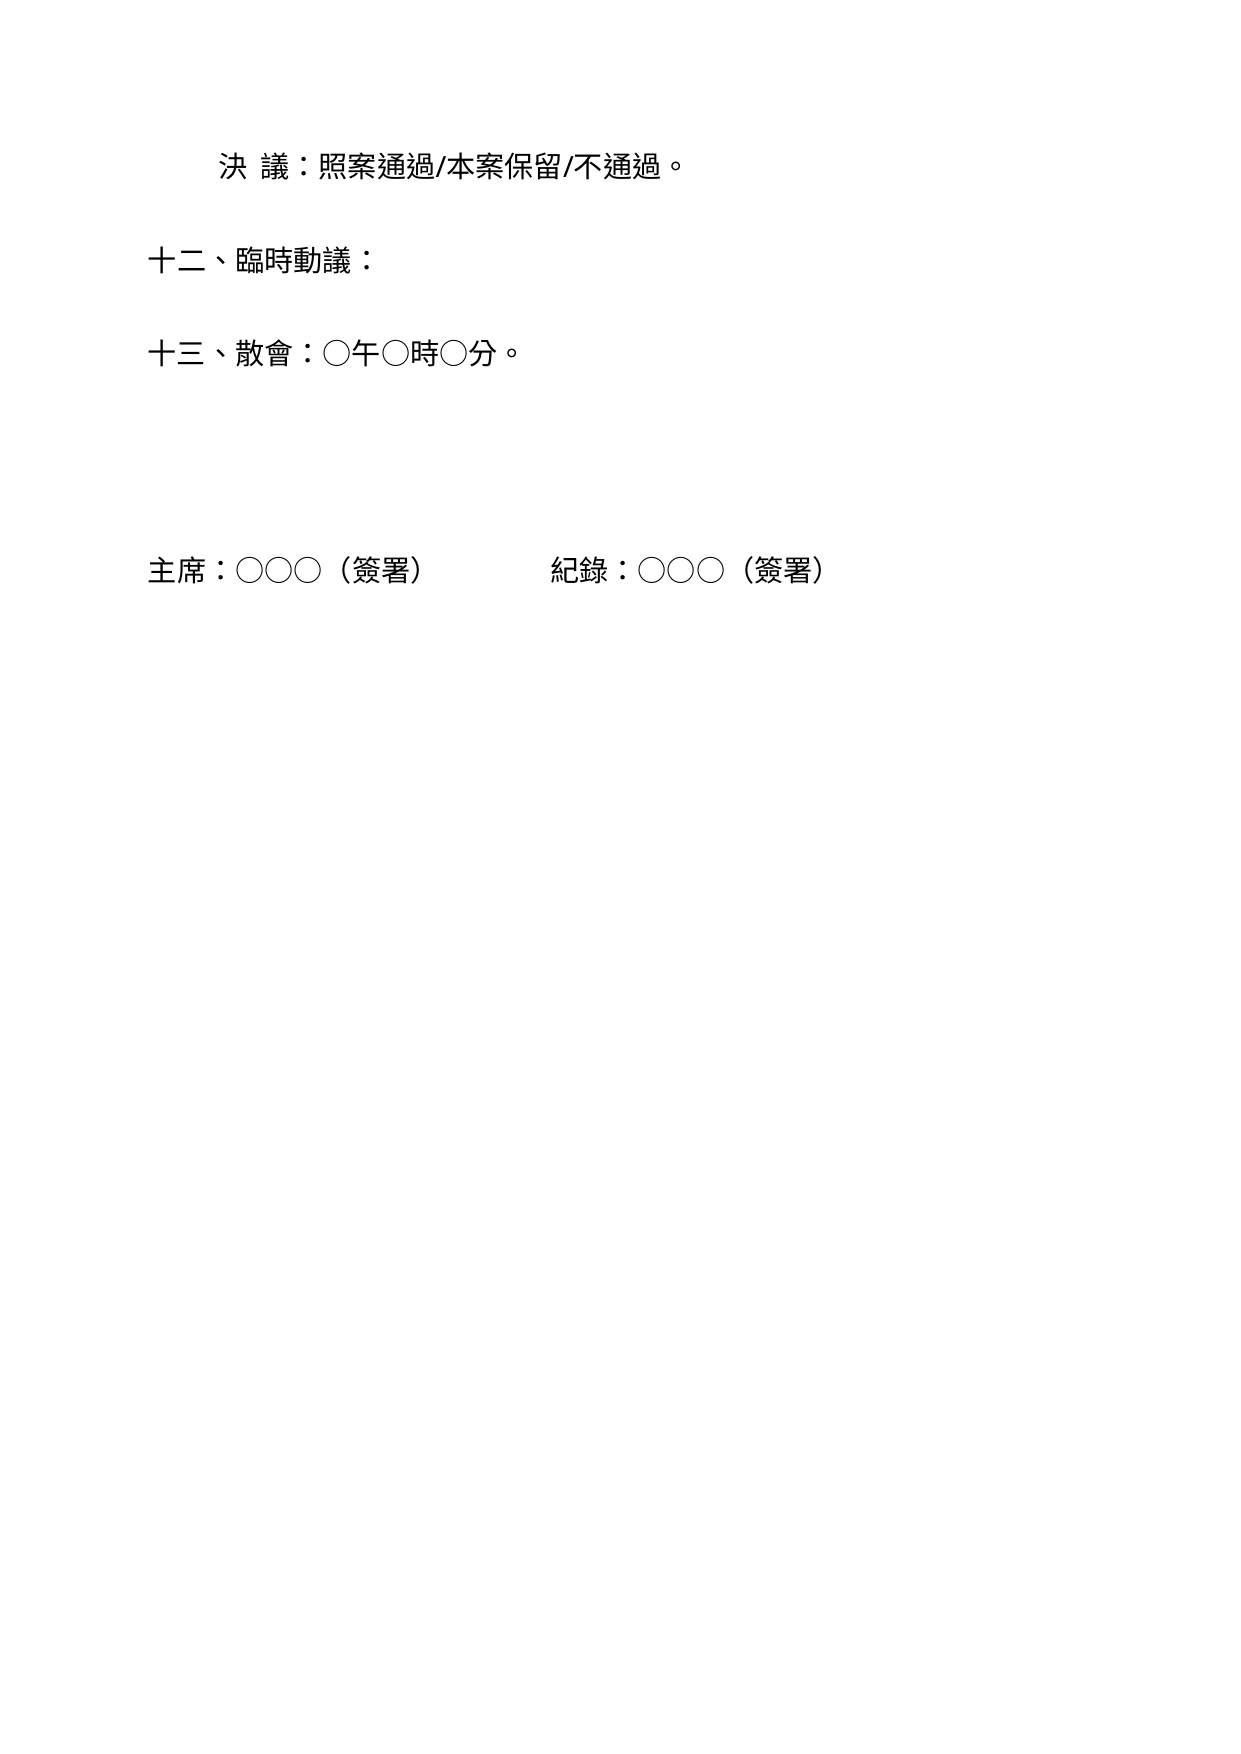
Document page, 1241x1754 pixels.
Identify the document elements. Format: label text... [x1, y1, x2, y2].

text 主席：○○○（簽署） 紀錄：○○○（簽署） [148, 539, 1116, 592]
text 決 議：照案通過/本案保留/不通過。 [147, 127, 1122, 202]
text 十三、散會：○午○時○分。 [147, 314, 1122, 389]
text 十二、臨時動議： [148, 221, 1122, 296]
